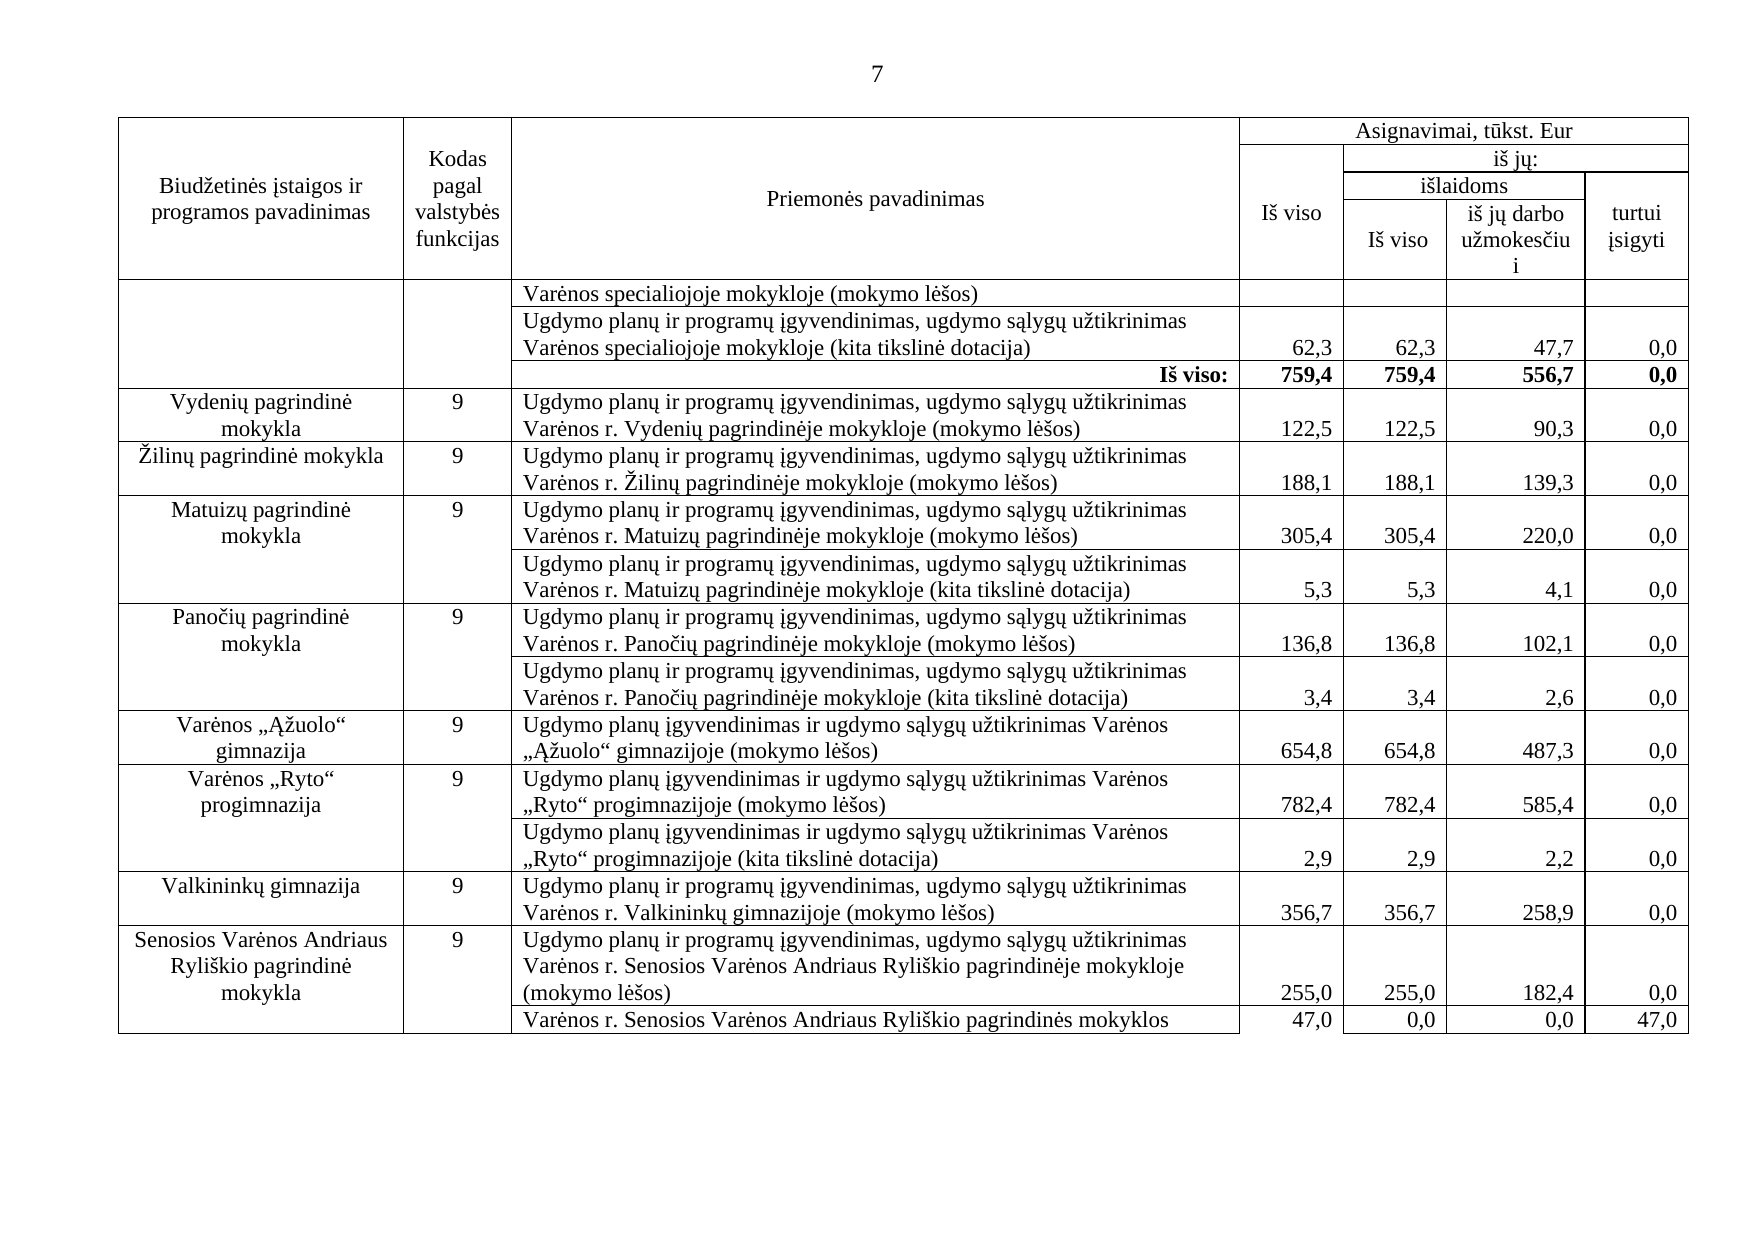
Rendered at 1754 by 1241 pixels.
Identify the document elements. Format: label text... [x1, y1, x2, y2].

table_cell 62,3 [1240, 307, 1343, 360]
table_header Asignavimai, tūkst. Eur [1240, 118, 1688, 144]
table_cell 654,8 [1240, 711, 1343, 764]
table_cell 782,4 [1344, 765, 1446, 817]
table_header Priemonės pavadinimas [512, 118, 1239, 279]
table_cell 122,5 [1344, 389, 1446, 441]
table_cell 3,4 [1240, 657, 1343, 710]
table_cell 47,7 [1447, 307, 1584, 360]
table_cell [1240, 280, 1343, 306]
table_cell Iš viso [1240, 145, 1343, 279]
table_cell 0,0 [1586, 361, 1688, 387]
table_cell 782,4 [1240, 765, 1343, 817]
table_cell 9 [404, 442, 511, 495]
table_cell Varėnos r. Senosios Varėnos Andriaus Ryliškio pagrindinės mokyklos [512, 1006, 1239, 1032]
table_cell 255,0 [1344, 926, 1446, 1005]
table_cell 356,7 [1344, 872, 1446, 925]
table_cell 220,0 [1447, 496, 1584, 549]
table_cell Ugdymo planų ir programų įgyvendinimas, ugdymo sąlygų užtikrinimas Varėnos r. Matuizų pagrindinėje mokykloje (kita tikslinė dotacija) [512, 550, 1239, 602]
table_cell 759,4 [1344, 361, 1446, 387]
table_cell 139,3 [1447, 442, 1584, 495]
table_cell Iš viso [1344, 200, 1446, 279]
table_cell Valkininkų gimnazija [119, 872, 403, 925]
table_cell 255,0 [1240, 926, 1343, 1005]
table_cell 2,6 [1447, 657, 1584, 710]
table_cell 3,4 [1344, 657, 1446, 710]
table_cell 2,9 [1240, 819, 1343, 871]
table_cell 487,3 [1447, 711, 1584, 764]
table_cell 9 [404, 496, 511, 602]
table_cell [1344, 280, 1446, 306]
table_cell [119, 280, 403, 387]
table_cell 9 [404, 389, 511, 441]
table_cell 0,0 [1586, 550, 1688, 602]
table_cell Matuizų pagrindinė mokykla [119, 496, 403, 602]
table_cell 9 [404, 604, 511, 710]
table_cell 585,4 [1447, 765, 1584, 817]
table_cell 0,0 [1586, 389, 1688, 441]
table_cell Ugdymo planų įgyvendinimas ir ugdymo sąlygų užtikrinimas Varėnos „Ryto“ progimnazijoje (mokymo lėšos) [512, 765, 1239, 817]
table_cell 0,0 [1344, 1006, 1446, 1032]
table_cell Ugdymo planų ir programų įgyvendinimas, ugdymo sąlygų užtikrinimas Varėnos r. Valkininkų gimnazijoje (mokymo lėšos) [512, 872, 1239, 925]
table_cell Ugdymo planų ir programų įgyvendinimas, ugdymo sąlygų užtikrinimas Varėnos r. Vydenių pagrindinėje mokykloje (mokymo lėšos) [512, 389, 1239, 441]
table_cell 9 [404, 872, 511, 925]
table_cell [1586, 280, 1688, 306]
table_cell 90,3 [1447, 389, 1584, 441]
table_cell Ugdymo planų ir programų įgyvendinimas, ugdymo sąlygų užtikrinimas Varėnos r. Panočių pagrindinėje mokykloje (mokymo lėšos) [512, 604, 1239, 656]
table_cell 136,8 [1344, 604, 1446, 656]
table_header Biudžetinės įstaigos ir programos pavadinimas [119, 118, 403, 279]
table_cell 258,9 [1447, 872, 1584, 925]
table_cell 0,0 [1447, 1006, 1584, 1032]
table_cell 182,4 [1447, 926, 1584, 1005]
table_cell 305,4 [1240, 496, 1343, 549]
table_cell [1447, 280, 1584, 306]
table_cell Varėnos „Ryto“ progimnazija [119, 765, 403, 871]
table_cell 122,5 [1240, 389, 1343, 441]
table_cell Ugdymo planų ir programų įgyvendinimas, ugdymo sąlygų užtikrinimas Varėnos r. Panočių pagrindinėje mokykloje (kita tikslinė dotacija) [512, 657, 1239, 710]
table_cell Varėnos specialiojoje mokykloje (mokymo lėšos) [512, 280, 1239, 306]
table_cell 0,0 [1586, 496, 1688, 549]
table_cell 9 [404, 765, 511, 871]
table_cell 2,9 [1344, 819, 1446, 871]
table_cell 5,3 [1240, 550, 1343, 602]
table_cell 62,3 [1344, 307, 1446, 360]
table_cell turtui įsigyti [1586, 173, 1688, 279]
table_cell Ugdymo planų ir programų įgyvendinimas, ugdymo sąlygų užtikrinimas Varėnos r. Žilinų pagrindinėje mokykloje (mokymo lėšos) [512, 442, 1239, 495]
table_cell 556,7 [1447, 361, 1584, 387]
table_cell Ugdymo planų įgyvendinimas ir ugdymo sąlygų užtikrinimas Varėnos „Ąžuolo“ gimnazijoje (mokymo lėšos) [512, 711, 1239, 764]
table_cell 0,0 [1586, 442, 1688, 495]
table_cell iš jų: [1344, 145, 1688, 171]
table_cell 0,0 [1586, 657, 1688, 710]
table_cell iš jų darbo užmokesčiui [1447, 200, 1584, 279]
table_cell 9 [404, 711, 511, 764]
table_cell 136,8 [1240, 604, 1343, 656]
table_cell 102,1 [1447, 604, 1584, 656]
table_cell Žilinų pagrindinė mokykla [119, 442, 403, 495]
table_cell [404, 280, 511, 387]
table_cell 9 [404, 926, 511, 1032]
table_cell Iš viso: [512, 361, 1239, 387]
table_cell Ugdymo planų ir programų įgyvendinimas, ugdymo sąlygų užtikrinimas Varėnos r. Matuizų pagrindinėje mokykloje (mokymo lėšos) [512, 496, 1239, 549]
table_cell 2,2 [1447, 819, 1584, 871]
table_cell 759,4 [1240, 361, 1343, 387]
table_cell 188,1 [1344, 442, 1446, 495]
table_cell 356,7 [1240, 872, 1343, 925]
table_cell 5,3 [1344, 550, 1446, 602]
table_cell 0,0 [1586, 765, 1688, 817]
table_cell 0,0 [1586, 926, 1688, 1005]
table_cell Ugdymo planų ir programų įgyvendinimas, ugdymo sąlygų užtikrinimas Varėnos specialiojoje mokykloje (kita tikslinė dotacija) [512, 307, 1239, 360]
table_cell 188,1 [1240, 442, 1343, 495]
table_cell išlaidoms [1344, 173, 1584, 199]
table_cell 305,4 [1344, 496, 1446, 549]
table_cell 0,0 [1586, 307, 1688, 360]
table_cell Ugdymo planų ir programų įgyvendinimas, ugdymo sąlygų užtikrinimas Varėnos r. Senosios Varėnos Andriaus Ryliškio pagrindinėje mokykloje (mokymo lėšos) [512, 926, 1239, 1005]
table_cell 47,0 [1240, 1006, 1343, 1032]
table_cell Ugdymo planų įgyvendinimas ir ugdymo sąlygų užtikrinimas Varėnos „Ryto“ progimnazijoje (kita tikslinė dotacija) [512, 819, 1239, 871]
table_header Kodas pagal valstybės funkcijas [404, 118, 511, 279]
table_cell 0,0 [1586, 819, 1688, 871]
table_cell 0,0 [1586, 711, 1688, 764]
table_cell Varėnos „Ąžuolo“ gimnazija [119, 711, 403, 764]
table_cell 47,0 [1586, 1006, 1688, 1032]
table_cell 4,1 [1447, 550, 1584, 602]
table_cell 654,8 [1344, 711, 1446, 764]
table_cell Vydenių pagrindinė mokykla [119, 389, 403, 441]
table_cell 0,0 [1586, 604, 1688, 656]
table_cell Senosios Varėnos Andriaus Ryliškio pagrindinė mokykla [119, 926, 403, 1032]
table_cell 0,0 [1586, 872, 1688, 925]
table_cell Panočių pagrindinė mokykla [119, 604, 403, 710]
